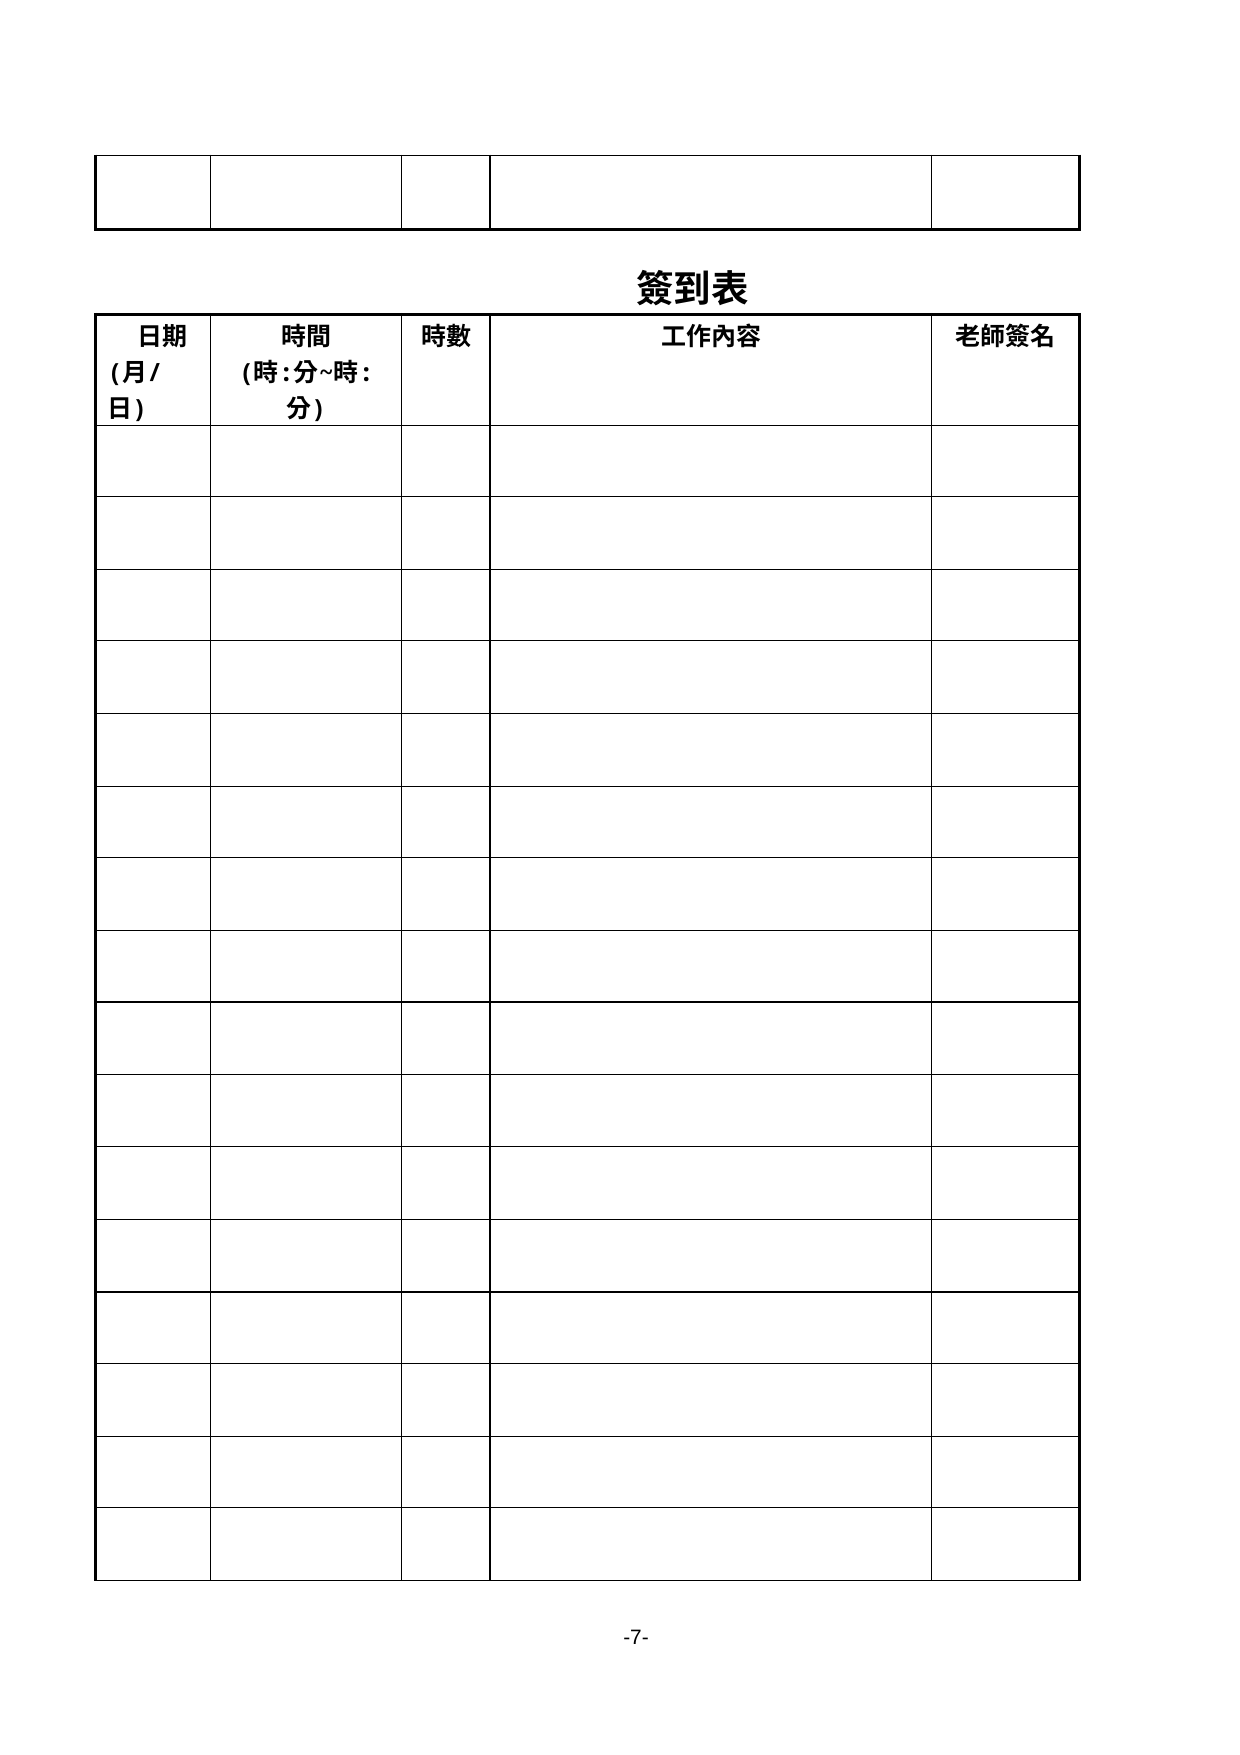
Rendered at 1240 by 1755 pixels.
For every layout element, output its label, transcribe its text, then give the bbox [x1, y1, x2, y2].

table_cell [491, 787, 931, 857]
table_cell [932, 931, 1078, 1001]
table_cell [491, 156, 931, 227]
text 簽到表 [96, 258, 1179, 313]
table_cell [211, 1220, 401, 1291]
table_cell [932, 1147, 1078, 1218]
table_cell [402, 1147, 489, 1218]
table_header 老師簽名 [932, 316, 1078, 425]
table_cell [491, 1220, 931, 1291]
table_cell [211, 156, 401, 227]
table_cell [491, 858, 931, 930]
table_cell [211, 570, 401, 640]
table_cell [932, 1437, 1078, 1507]
table_cell [491, 1508, 931, 1580]
table_cell [491, 1075, 931, 1146]
table_cell [97, 426, 210, 496]
table_cell [402, 1075, 489, 1146]
table_cell [211, 1364, 401, 1436]
table_cell [97, 787, 210, 857]
table_cell [97, 641, 210, 713]
table_cell [491, 1293, 931, 1363]
table_cell [211, 1147, 401, 1218]
table_cell [932, 1220, 1078, 1291]
table_cell [402, 1364, 489, 1436]
table_cell [211, 1293, 401, 1363]
table_cell [402, 931, 489, 1001]
table_cell [402, 426, 489, 496]
table_cell [491, 931, 931, 1001]
table_cell [491, 1364, 931, 1436]
table_cell [402, 1437, 489, 1507]
table_cell [932, 858, 1078, 930]
table_cell [932, 787, 1078, 857]
table_cell [932, 714, 1078, 786]
table_cell [932, 641, 1078, 713]
table_cell [97, 1293, 210, 1363]
table_cell [491, 641, 931, 713]
table_cell [97, 570, 210, 640]
table_cell [932, 1364, 1078, 1436]
table_header 工作內容 [491, 316, 931, 425]
table_cell [932, 1075, 1078, 1146]
table_cell [932, 426, 1078, 496]
table_cell [211, 1508, 401, 1580]
table_cell [402, 1003, 489, 1074]
table_cell [211, 1003, 401, 1074]
table_cell [402, 641, 489, 713]
table_cell [402, 858, 489, 930]
table_cell [932, 497, 1078, 569]
table_cell [97, 1437, 210, 1507]
table_cell [491, 497, 931, 569]
table_header 日期 (月/日) [97, 316, 210, 425]
table_cell [402, 570, 489, 640]
table_cell [491, 714, 931, 786]
table_cell [211, 497, 401, 569]
table_cell [211, 787, 401, 857]
table_cell [932, 156, 1078, 227]
table_cell [491, 426, 931, 496]
table_cell [402, 1220, 489, 1291]
table_cell [97, 1220, 210, 1291]
table_cell [491, 570, 931, 640]
table_cell [491, 1147, 931, 1218]
table_header 時數 [402, 316, 489, 425]
table_cell [932, 1003, 1078, 1074]
table_cell [491, 1003, 931, 1074]
table_cell [97, 858, 210, 930]
table_cell [211, 858, 401, 930]
table_cell [402, 156, 489, 227]
table_cell [402, 1293, 489, 1363]
table_cell [402, 497, 489, 569]
table_cell [932, 1508, 1078, 1580]
table_cell [211, 1075, 401, 1146]
table_cell [97, 1147, 210, 1218]
table_cell [211, 1437, 401, 1507]
table_cell [97, 1003, 210, 1074]
table_header 時間 (時:分~時:分) [211, 316, 401, 425]
table_cell [97, 1508, 210, 1580]
table_cell [211, 714, 401, 786]
table_cell [97, 1075, 210, 1146]
table_cell [97, 497, 210, 569]
table_cell [402, 787, 489, 857]
table_cell [932, 1293, 1078, 1363]
table_cell [97, 1364, 210, 1436]
table_cell [211, 426, 401, 496]
table_cell [402, 1508, 489, 1580]
table_cell [402, 714, 489, 786]
table_cell [97, 931, 210, 1001]
table_cell [97, 156, 210, 227]
table_cell [491, 1437, 931, 1507]
table_cell [97, 714, 210, 786]
table_cell [932, 570, 1078, 640]
table_cell [211, 641, 401, 713]
table_cell [211, 931, 401, 1001]
